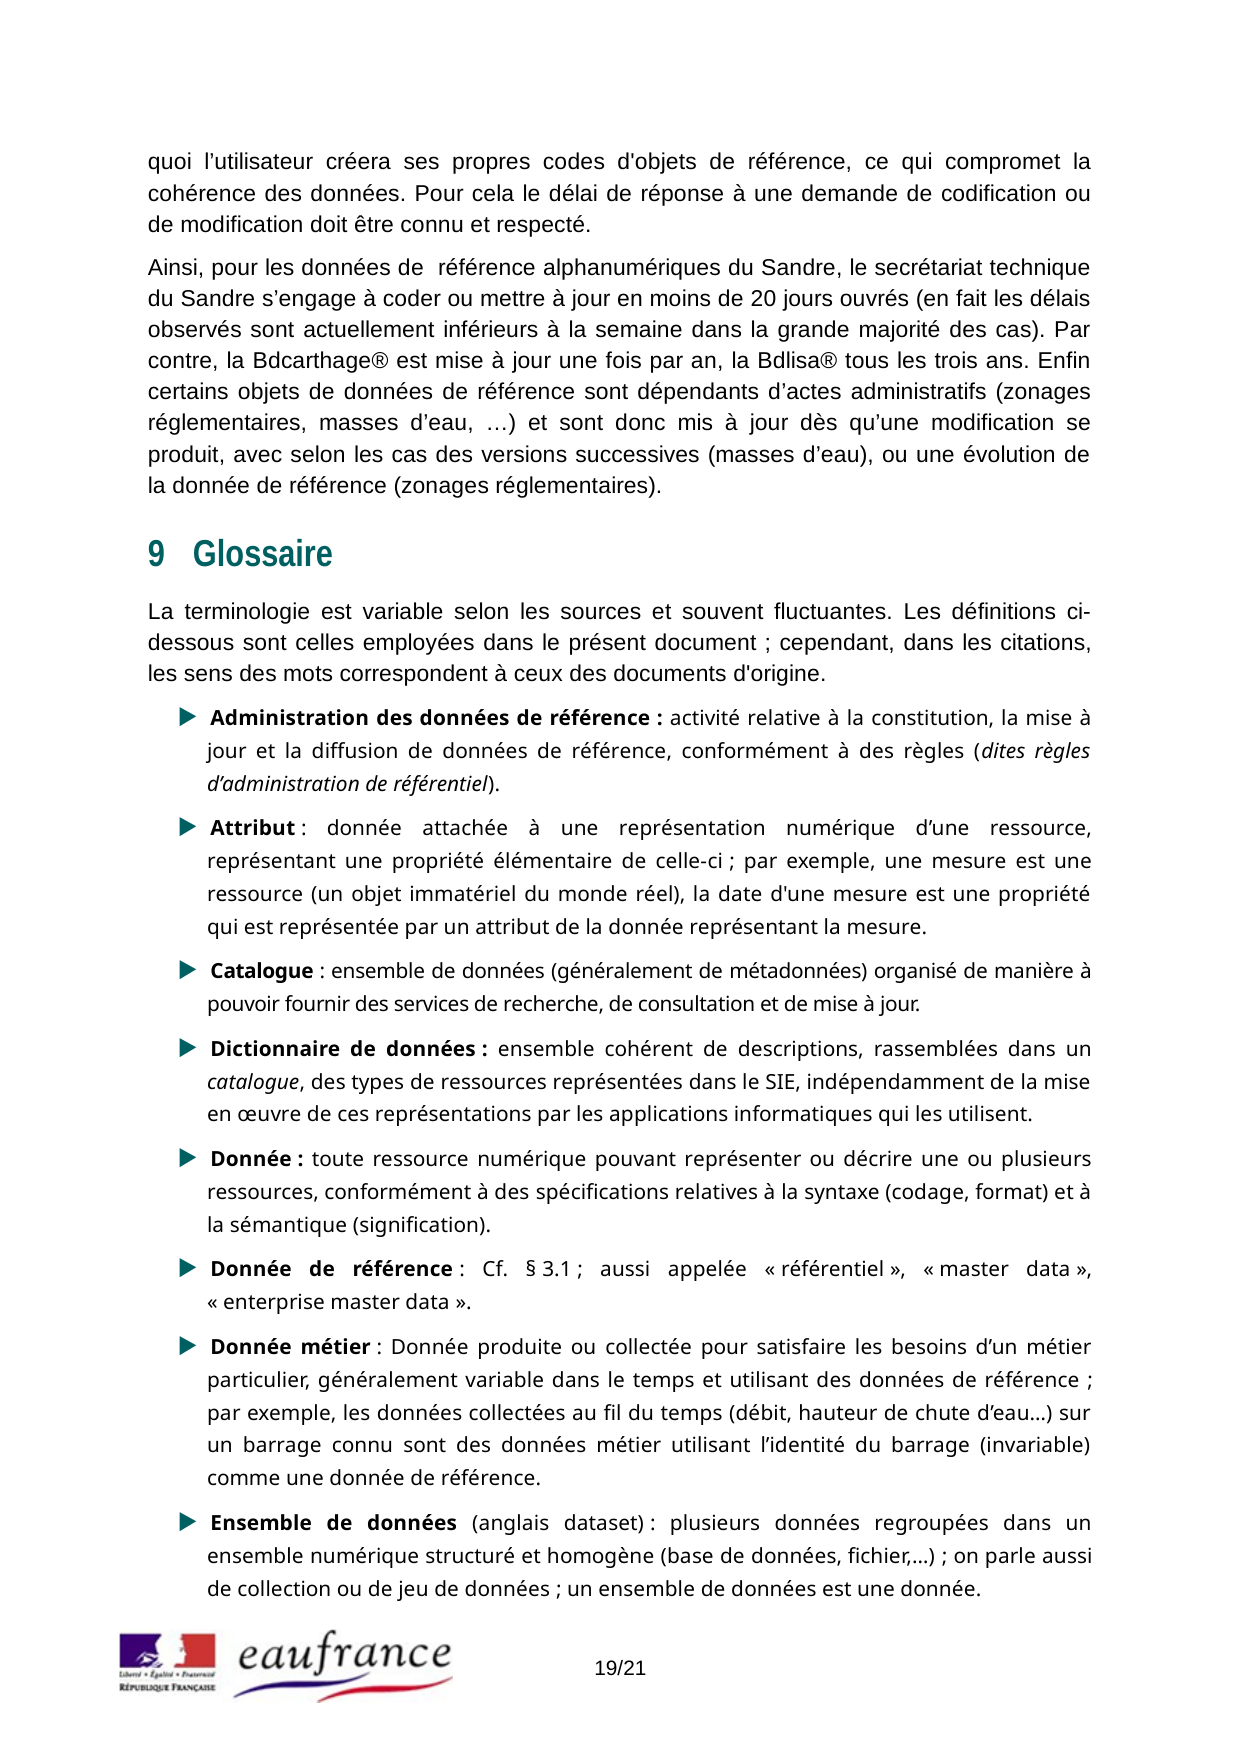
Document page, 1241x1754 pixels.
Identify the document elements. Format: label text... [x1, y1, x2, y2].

text Ainsi, pour les données de référence alphanumériques du Sandre, le secrétariat technique du Sandre s’engage à coder ou mettre à jour en moins de 20 jours ouvrés (en fait les délais observés sont actuellement inférieurs à la semaine dans la grande majorité des cas). Par contre, la Bdcarthage® est mise à jour une fois par an, la Bdlisa® tous les trois ans. Enfin certains objets de données de référence sont dépendants d’actes administratifs (zonages réglementaires, masses d’eau, …) et sont donc mis à jour dès qu’une modification se produit, avec selon les cas des versions successives (masses d’eau), ou une évolution de la donnée de référence (zonages réglementaires). [148, 253, 1092, 498]
list Donnée : toute ressource numérique pouvant représenter ou décrire une ou plusieurs ressources, conformément à des spécifications relatives à la syntaxe (codage, format) et à la sémantique (signification). [177, 1144, 1092, 1238]
list Catalogue : ensemble de données (généralement de métadonnées) organisé de manière à pouvoir fournir des services de recherche, de consultation et de mise à jour. [177, 956, 1092, 1018]
text quoi l’utilisateur créera ses propres codes d'objets de référence, ce qui compromet la cohérence des données. Pour cela le délai de réponse à une demande de codification ou de modification doit être connu et respecté. [148, 148, 1092, 237]
list Donnée de référence : Cf. § 3.1 ; aussi appelée « référentiel », « master data », « enterprise master data ». [177, 1254, 1092, 1316]
list Donnée métier : Donnée produite ou collectée pour satisfaire les besoins d’un métier particulier, généralement variable dans le temps et utilisant des données de référence ; par exemple, les données collectées au fil du temps (débit, hauteur de chute d’eau…) sur un barrage connu sont des données métier utilisant l’identité du barrage (invariable) comme une donnée de référence. [177, 1332, 1092, 1492]
list Attribut : donnée attachée à une représentation numérique d’une ressource, représentant une propriété élémentaire de celle-ci ; par exemple, une mesure est une ressource (un objet immatériel du monde réel), la date d'une mesure est une propriété qui est représentée par un attribut de la donnée représentant la mesure. [177, 813, 1092, 940]
list Dictionnaire de données : ensemble cohérent de descriptions, rassemblées dans un catalogue, des types de ressources représentées dans le SIE, indépendamment de la mise en œuvre de ces représentations par les applications informatiques qui les utilisent. [177, 1034, 1092, 1128]
list La terminologie est variable selon les sources et souvent fluctuantes. Les définitions ci-dessous sont celles employées dans le présent document ; cependant, dans les citations, les sens des mots correspondent à ceux des documents d'origine. [148, 597, 1092, 686]
list Administration des données de référence : activité relative à la constitution, la mise à jour et la diffusion de données de référence, conformément à des règles (dites règles d’administration de référentiel). [177, 703, 1092, 797]
list Ensemble de données (anglais dataset) : plusieurs données regroupées dans un ensemble numérique structuré et homogène (base de données, fichier,…) ; on parle aussi de collection ou de jeu de données ; un ensemble de données est une donnée. [177, 1508, 1092, 1602]
subtitle Glossaire [148, 532, 1092, 575]
picture [119, 1629, 453, 1703]
